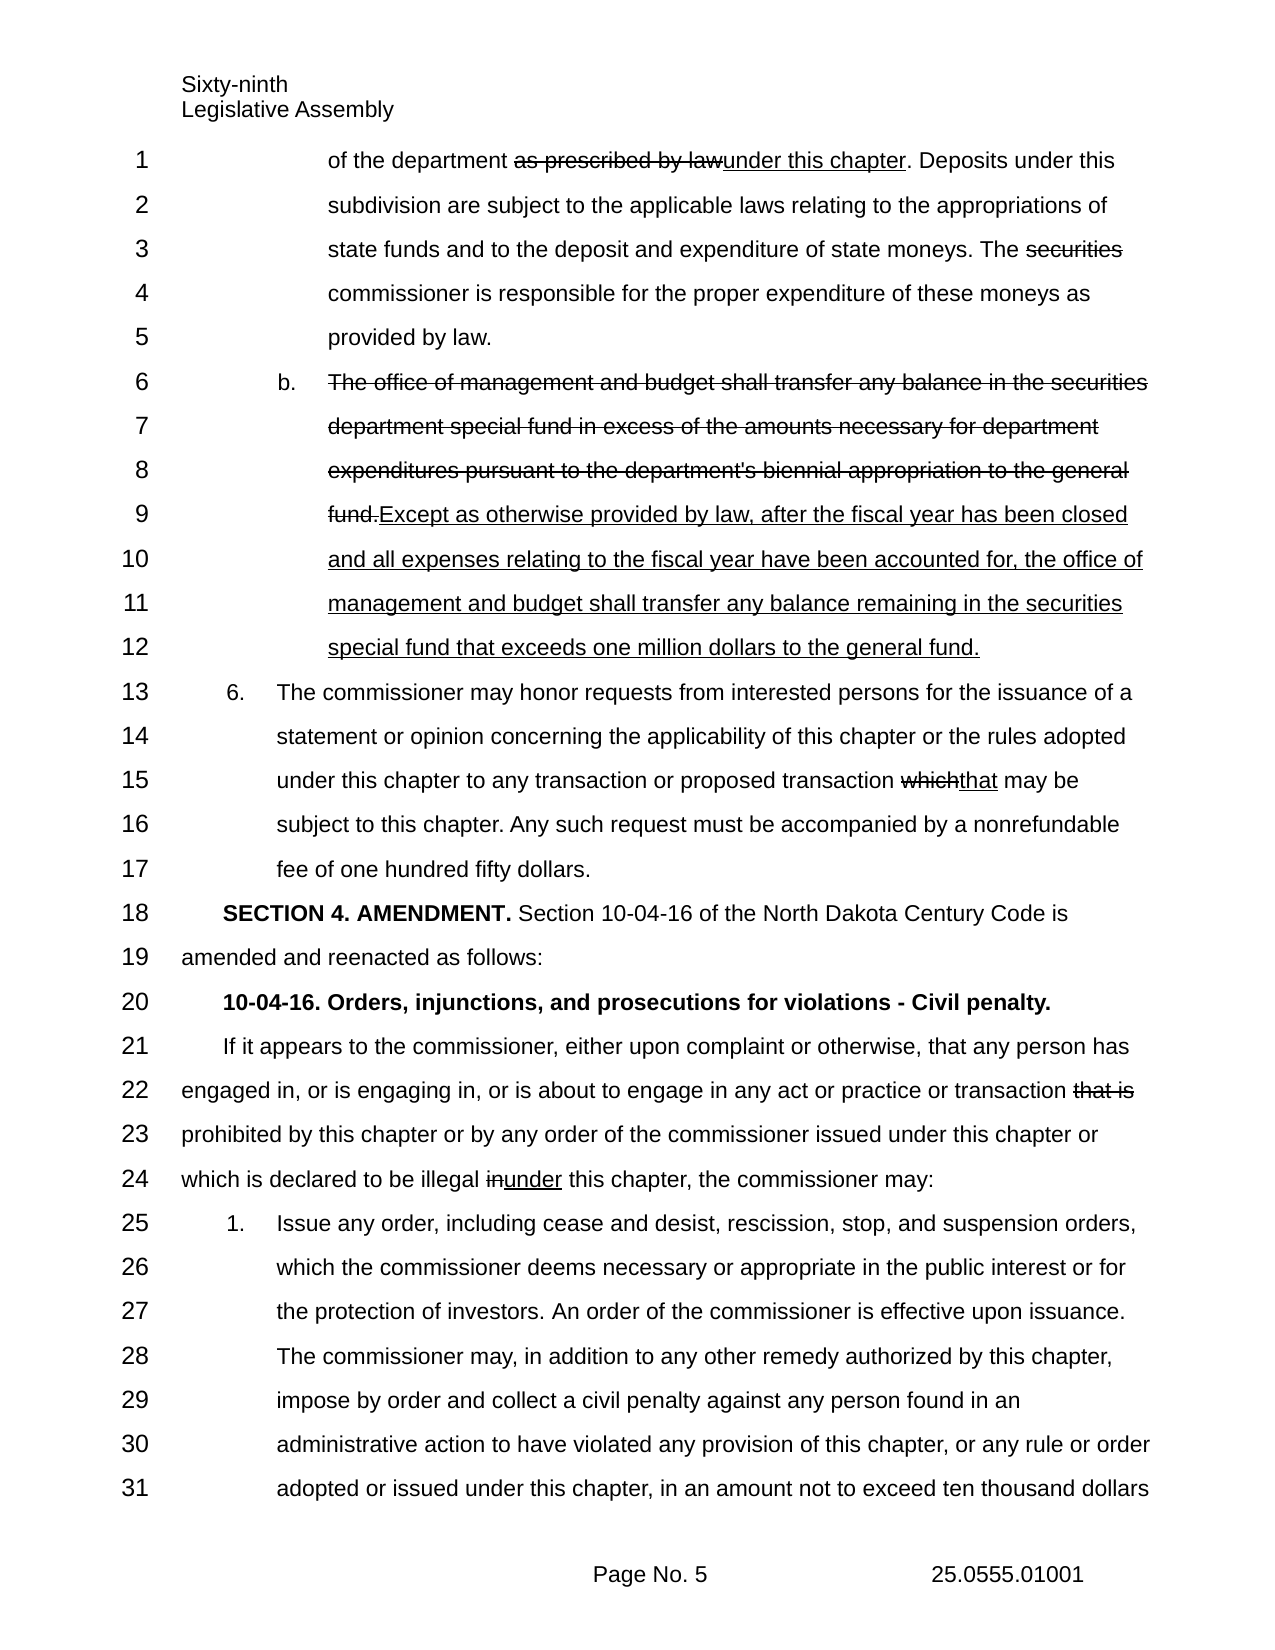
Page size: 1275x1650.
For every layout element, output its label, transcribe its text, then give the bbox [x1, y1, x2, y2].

text of the department as prescribed by lawunder this chapter. Deposits under this subdivision are subject to the applicable laws relating to the appropriations of state funds and to the deposit and expenditure of state moneys. The securities commissioner is responsible for the proper expenditure of these moneys as provided by law. [181, 133, 1154, 355]
text If it appears to the commissioner, either upon complaint or otherwise, that any person has engaged in, or is engaging in, or is about to engage in any act or practice or transaction that is prohibited by this chapter or by any order of the commissioner issued under this chapter or which is declared to be illegal inunder this chapter, the commissioner may: [181, 1019, 1154, 1196]
text 6. The commissioner may honor requests from interested persons for the issuance of a statement or opinion concerning the applicability of this chapter or the rules adopted under this chapter to any transaction or proposed transaction whichthat may be subject to this chapter. Any such request must be accompanied by a nonrefundable fee of one hundred fifty dollars. [181, 664, 1154, 886]
text 1. Issue any order, including cease and desist, rescission, stop, and suspension orders, which the commissioner deems necessary or appropriate in the public interest or for the protection of investors. An order of the commissioner is effective upon issuance. The commissioner may, in addition to any other remedy authorized by this chapter, impose by order and collect a civil penalty against any person found in an administrative action to have violated any provision of this chapter, or any rule or order adopted or issued under this chapter, in an amount not to exceed ten thousand dollars [181, 1196, 1154, 1506]
text b. The office of management and budget shall transfer any balance in the securities department special fund in excess of the amounts necessary for department expenditures pursuant to the department's biennial appropriation to the general fund.Except as otherwise provided by law, after the fiscal year has been closed and all expenses relating to the fiscal year have been accounted for, the office of management and budget shall transfer any balance remaining in the securities special fund that exceeds one million dollars to the general fund. [181, 355, 1154, 664]
text SECTION 4. AMENDMENT. Section 10‑04‑16 of the North Dakota Century Code is amended and reenacted as follows: [181, 886, 1154, 974]
subtitle 10‑04‑16. Orders, injunctions, and prosecutions for violations ‑ Civil penalty. [181, 974, 1154, 1019]
